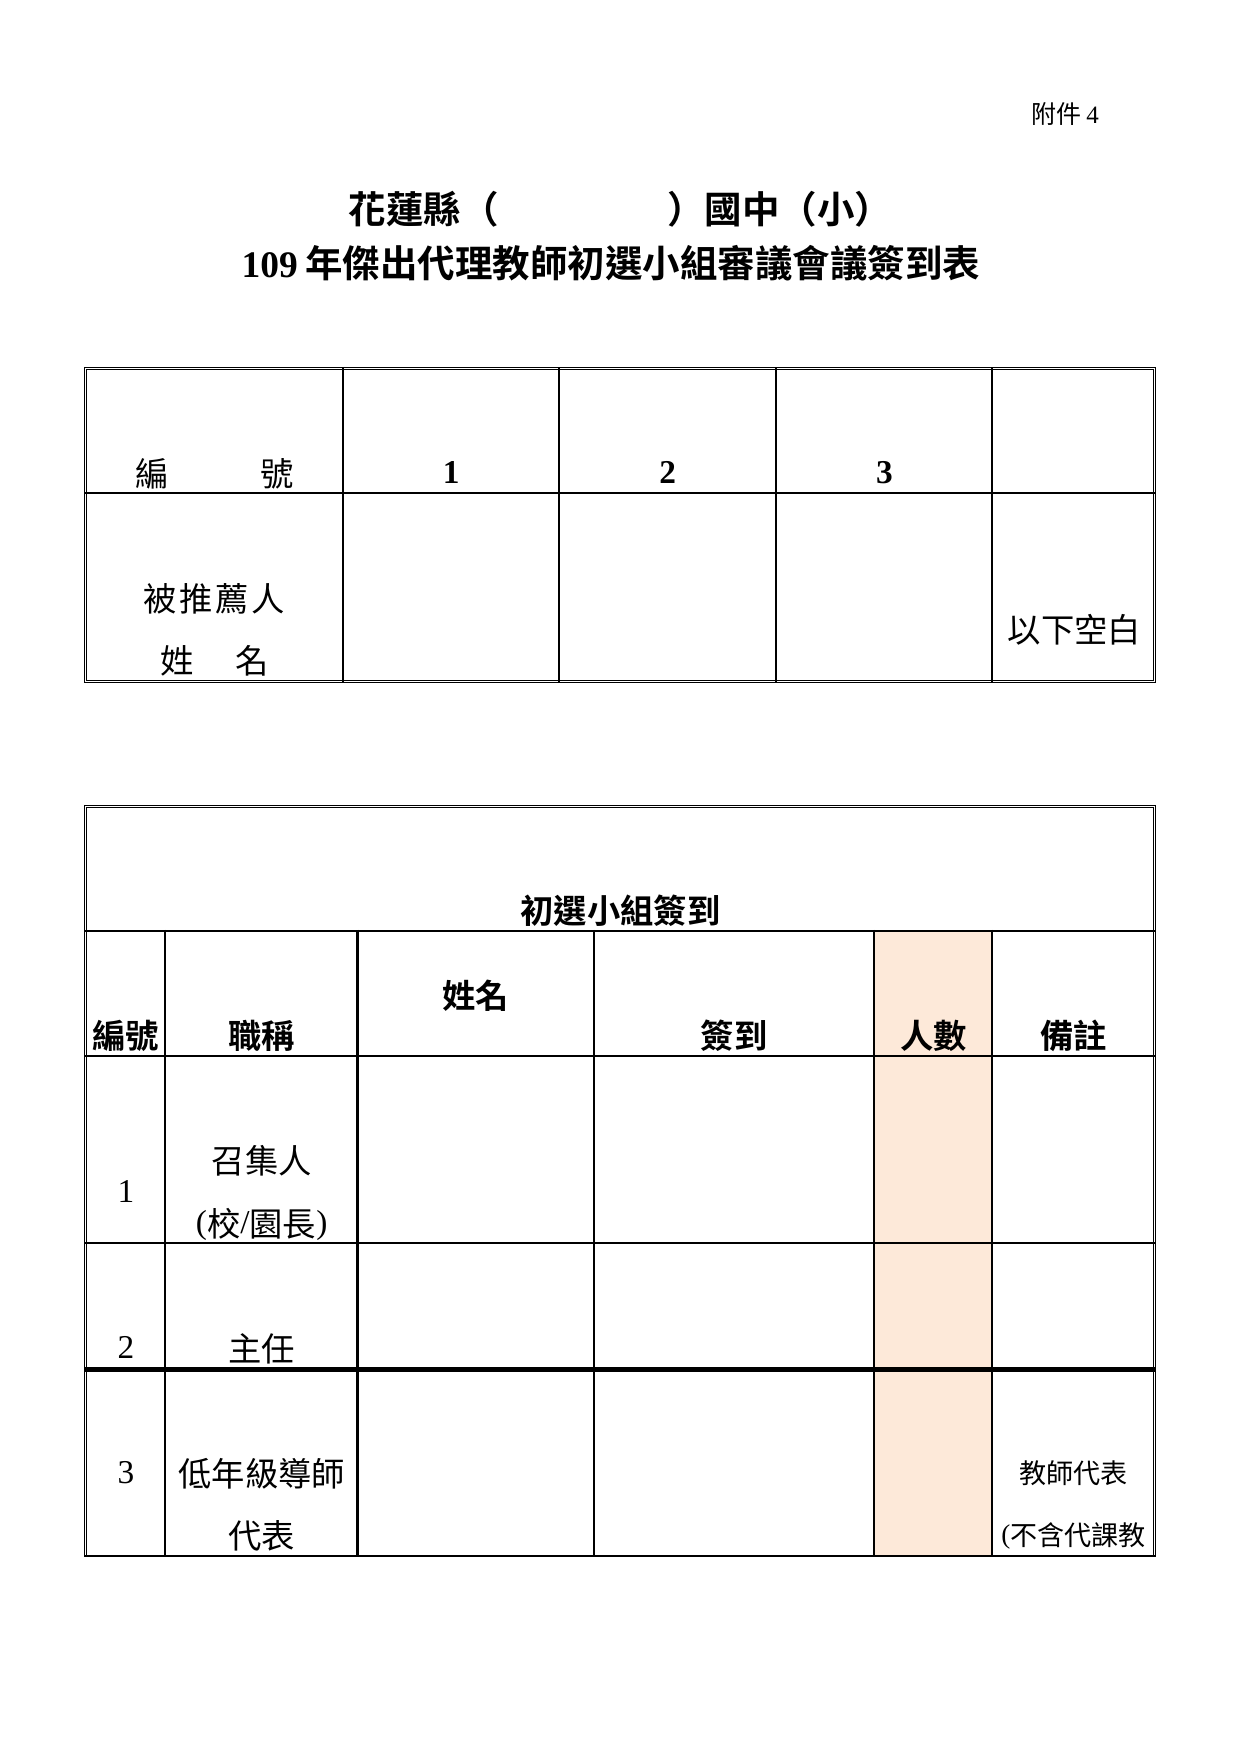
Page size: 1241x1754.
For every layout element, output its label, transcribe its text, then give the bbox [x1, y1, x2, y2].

table_cell [875, 1057, 991, 1242]
table_cell 教師代表 (不含代課教 [993, 1372, 1153, 1555]
table_cell [993, 1057, 1153, 1242]
table_cell 主任 [166, 1244, 356, 1367]
table_cell 簽到 [595, 932, 873, 1055]
table_cell [560, 494, 775, 680]
table_cell 召集人 (校/園長) [166, 1057, 356, 1242]
table_cell 被推薦人 姓名 [87, 494, 342, 680]
table_header 1 [344, 370, 558, 492]
table_cell 以下空白 [993, 494, 1153, 680]
text [1016, 87, 1197, 140]
text 附件4 [1031, 95, 1182, 131]
table_cell [595, 1244, 873, 1367]
table_cell 備註 [993, 932, 1153, 1055]
table_header [993, 370, 1153, 492]
table_cell [595, 1372, 873, 1555]
table_cell [777, 494, 991, 680]
table_header 2 [560, 370, 775, 492]
table_cell [993, 1244, 1153, 1367]
table_cell [344, 494, 558, 680]
text 109年傑出代理教師初選小組審議會議簽到表 [106, 234, 1134, 288]
table_cell [359, 1372, 593, 1555]
table_header 初選小組簽到 [87, 808, 1153, 930]
table_cell 3 [87, 1372, 164, 1555]
table_cell 編號 [87, 932, 164, 1055]
table_header 編號 [87, 370, 342, 492]
table_cell 人數 [875, 932, 991, 1055]
table_cell [359, 1057, 593, 1242]
table_cell [875, 1372, 991, 1555]
table_cell 1 [87, 1057, 164, 1242]
table_cell 職稱 [166, 932, 356, 1055]
table_cell [359, 1244, 593, 1367]
text 花蓮縣（ ）國中（小） [106, 180, 1134, 234]
table_cell [595, 1057, 873, 1242]
table_cell 姓名 [359, 932, 593, 1055]
table_cell [875, 1244, 991, 1367]
table_header 3 [777, 370, 991, 492]
table_cell 2 [87, 1244, 164, 1367]
table_cell 低年級導師代表 [166, 1372, 356, 1555]
